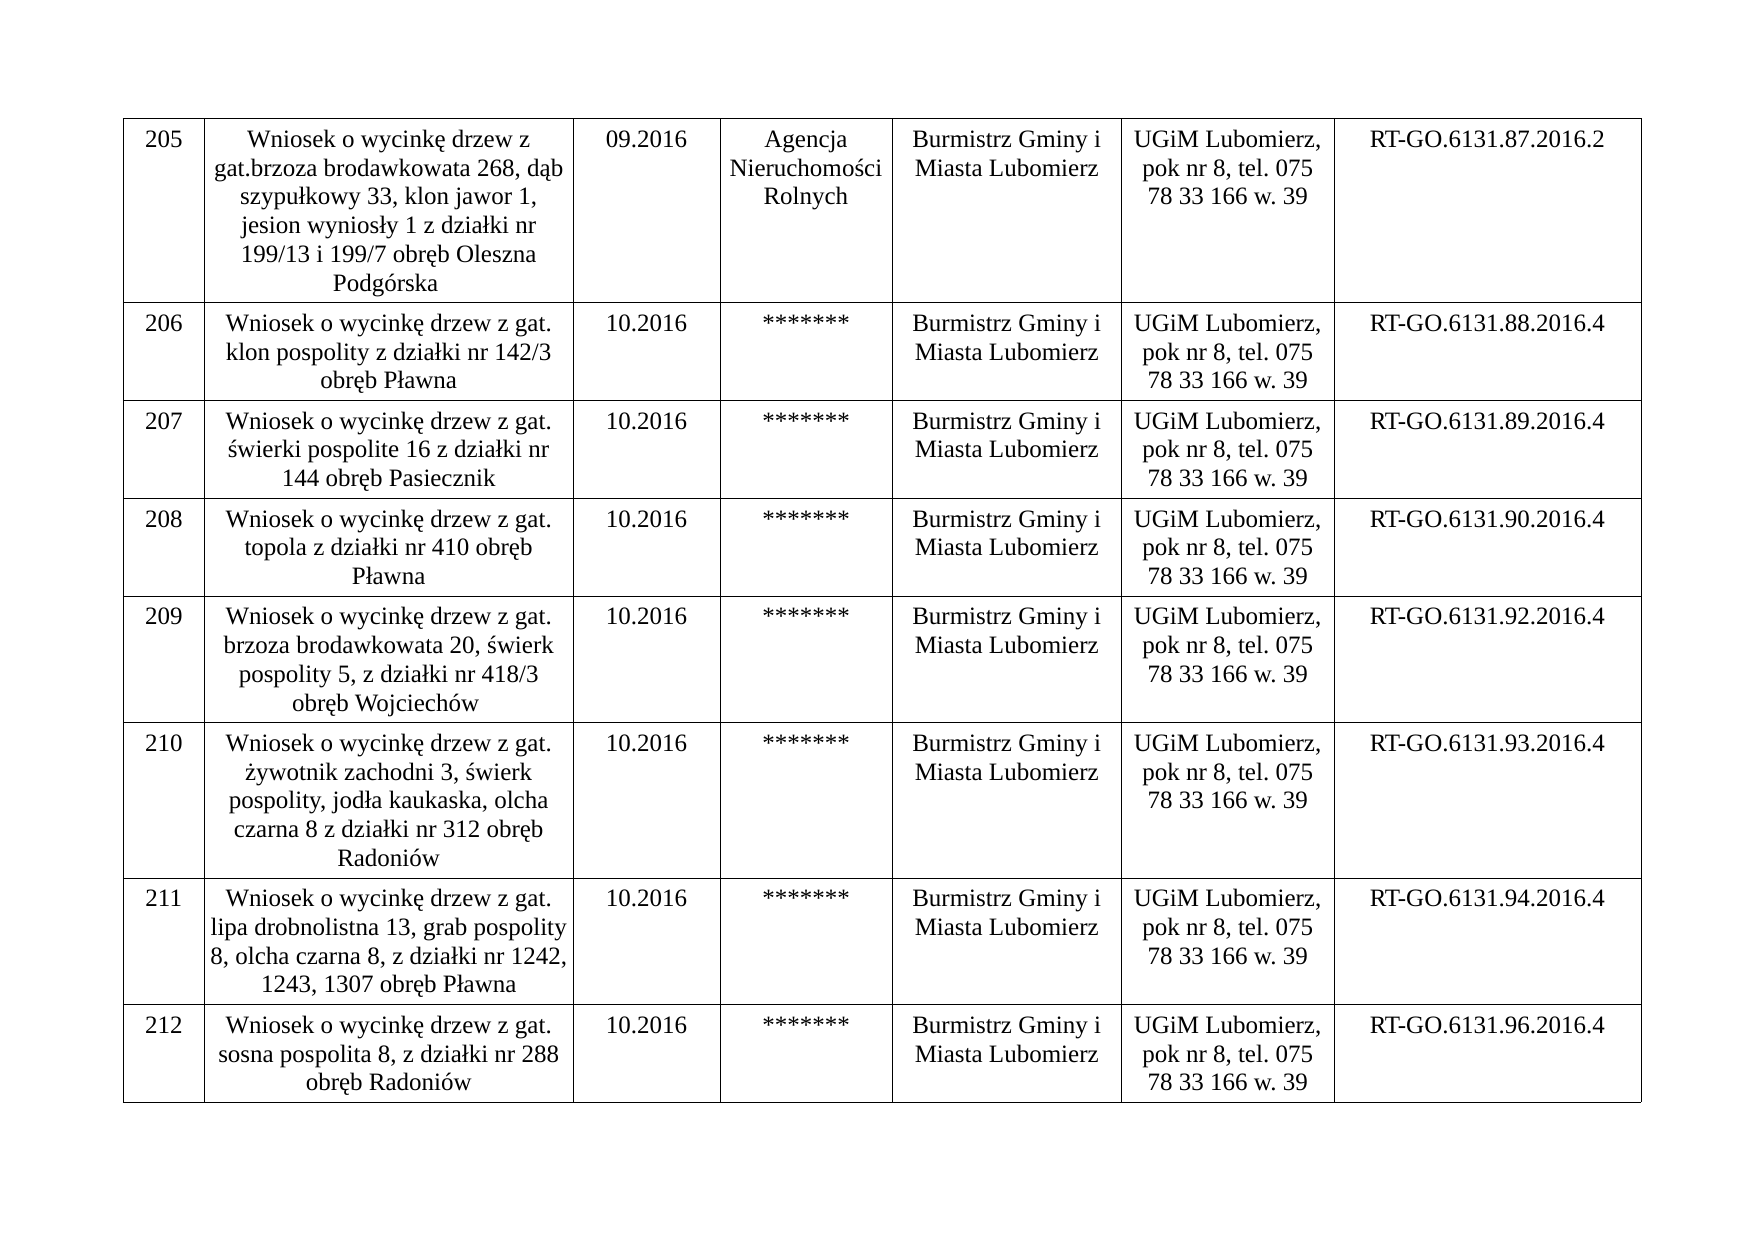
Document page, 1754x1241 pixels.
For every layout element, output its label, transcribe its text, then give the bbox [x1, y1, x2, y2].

table_cell UGiM Lubomierz, pok nr 8, tel. 075 78 33 166 w. 39 [1122, 401, 1334, 498]
table_cell ******* [721, 723, 892, 877]
table_cell 206 [124, 303, 204, 400]
table_cell UGiM Lubomierz, pok nr 8, tel. 075 78 33 166 w. 39 [1122, 499, 1334, 596]
table_cell ******* [721, 499, 892, 596]
table_cell Burmistrz Gminy i Miasta Lubomierz [893, 401, 1121, 498]
table_cell Wniosek o wycinkę drzew z gat. klon pospolity z działki nr 142/3 obręb Pławna [205, 303, 573, 400]
table_cell 10.2016 [574, 597, 720, 722]
table_cell Burmistrz Gminy i Miasta Lubomierz [893, 723, 1121, 877]
table_cell 210 [124, 723, 204, 877]
table_cell Wniosek o wycinkę drzew z gat. sosna pospolita 8, z działki nr 288 obręb Radoniów [205, 1005, 573, 1102]
table_cell RT-GO.6131.94.2016.4 [1335, 879, 1641, 1004]
table_cell Wniosek o wycinkę drzew z gat. świerki pospolite 16 z działki nr 144 obręb Pasiecznik [205, 401, 573, 498]
table_cell Burmistrz Gminy i Miasta Lubomierz [893, 499, 1121, 596]
table_cell Wniosek o wycinkę drzew z gat. żywotnik zachodni 3, świerk pospolity, jodła kaukaska, olcha czarna 8 z działki nr 312 obręb Radoniów [205, 723, 573, 877]
table_cell Wniosek o wycinkę drzew z gat. lipa drobnolistna 13, grab pospolity 8, olcha czarna 8, z działki nr 1242, 1243, 1307 obręb Pławna [205, 879, 573, 1004]
table_cell Burmistrz Gminy i Miasta Lubomierz [893, 879, 1121, 1004]
table_cell ******* [721, 1005, 892, 1102]
table_cell RT-GO.6131.88.2016.4 [1335, 303, 1641, 400]
table_cell ******* [721, 597, 892, 722]
table_cell UGiM Lubomierz, pok nr 8, tel. 075 78 33 166 w. 39 [1122, 303, 1334, 400]
table_cell 09.2016 [574, 119, 720, 302]
table_cell Wniosek o wycinkę drzew z gat.brzoza brodawkowata 268, dąb szypułkowy 33, klon jawor 1, jesion wyniosły 1 z działki nr 199/13 i 199/7 obręb Oleszna Podgórska [205, 119, 573, 302]
table_cell ******* [721, 303, 892, 400]
table_cell Wniosek o wycinkę drzew z gat. brzoza brodawkowata 20, świerk pospolity 5, z działki nr 418/3 obręb Wojciechów [205, 597, 573, 722]
table_cell Burmistrz Gminy i Miasta Lubomierz [893, 119, 1121, 302]
table_cell UGiM Lubomierz, pok nr 8, tel. 075 78 33 166 w. 39 [1122, 723, 1334, 877]
table_cell 10.2016 [574, 723, 720, 877]
table_cell ******* [721, 401, 892, 498]
table_cell ******* [721, 879, 892, 1004]
table_cell 10.2016 [574, 303, 720, 400]
table_cell RT-GO.6131.93.2016.4 [1335, 723, 1641, 877]
table_cell UGiM Lubomierz, pok nr 8, tel. 075 78 33 166 w. 39 [1122, 1005, 1334, 1102]
table_cell 10.2016 [574, 499, 720, 596]
table_cell Burmistrz Gminy i Miasta Lubomierz [893, 303, 1121, 400]
table_cell RT-GO.6131.92.2016.4 [1335, 597, 1641, 722]
table_cell 10.2016 [574, 401, 720, 498]
table_cell 207 [124, 401, 204, 498]
table_cell RT-GO.6131.90.2016.4 [1335, 499, 1641, 596]
table_cell Burmistrz Gminy i Miasta Lubomierz [893, 597, 1121, 722]
table_cell RT-GO.6131.87.2016.2 [1335, 119, 1641, 302]
table_cell 209 [124, 597, 204, 722]
table_cell RT-GO.6131.89.2016.4 [1335, 401, 1641, 498]
table_cell 205 [124, 119, 204, 302]
table_cell 10.2016 [574, 1005, 720, 1102]
table_cell 208 [124, 499, 204, 596]
table_cell UGiM Lubomierz, pok nr 8, tel. 075 78 33 166 w. 39 [1122, 597, 1334, 722]
table_cell 10.2016 [574, 879, 720, 1004]
table_cell 212 [124, 1005, 204, 1102]
table_cell Burmistrz Gminy i Miasta Lubomierz [893, 1005, 1121, 1102]
table_cell Wniosek o wycinkę drzew z gat. topola z działki nr 410 obręb Pławna [205, 499, 573, 596]
table_cell Agencja Nieruchomości Rolnych [721, 119, 892, 302]
table_cell UGiM Lubomierz, pok nr 8, tel. 075 78 33 166 w. 39 [1122, 119, 1334, 302]
table_cell 211 [124, 879, 204, 1004]
table_cell UGiM Lubomierz, pok nr 8, tel. 075 78 33 166 w. 39 [1122, 879, 1334, 1004]
table_cell RT-GO.6131.96.2016.4 [1335, 1005, 1641, 1102]
